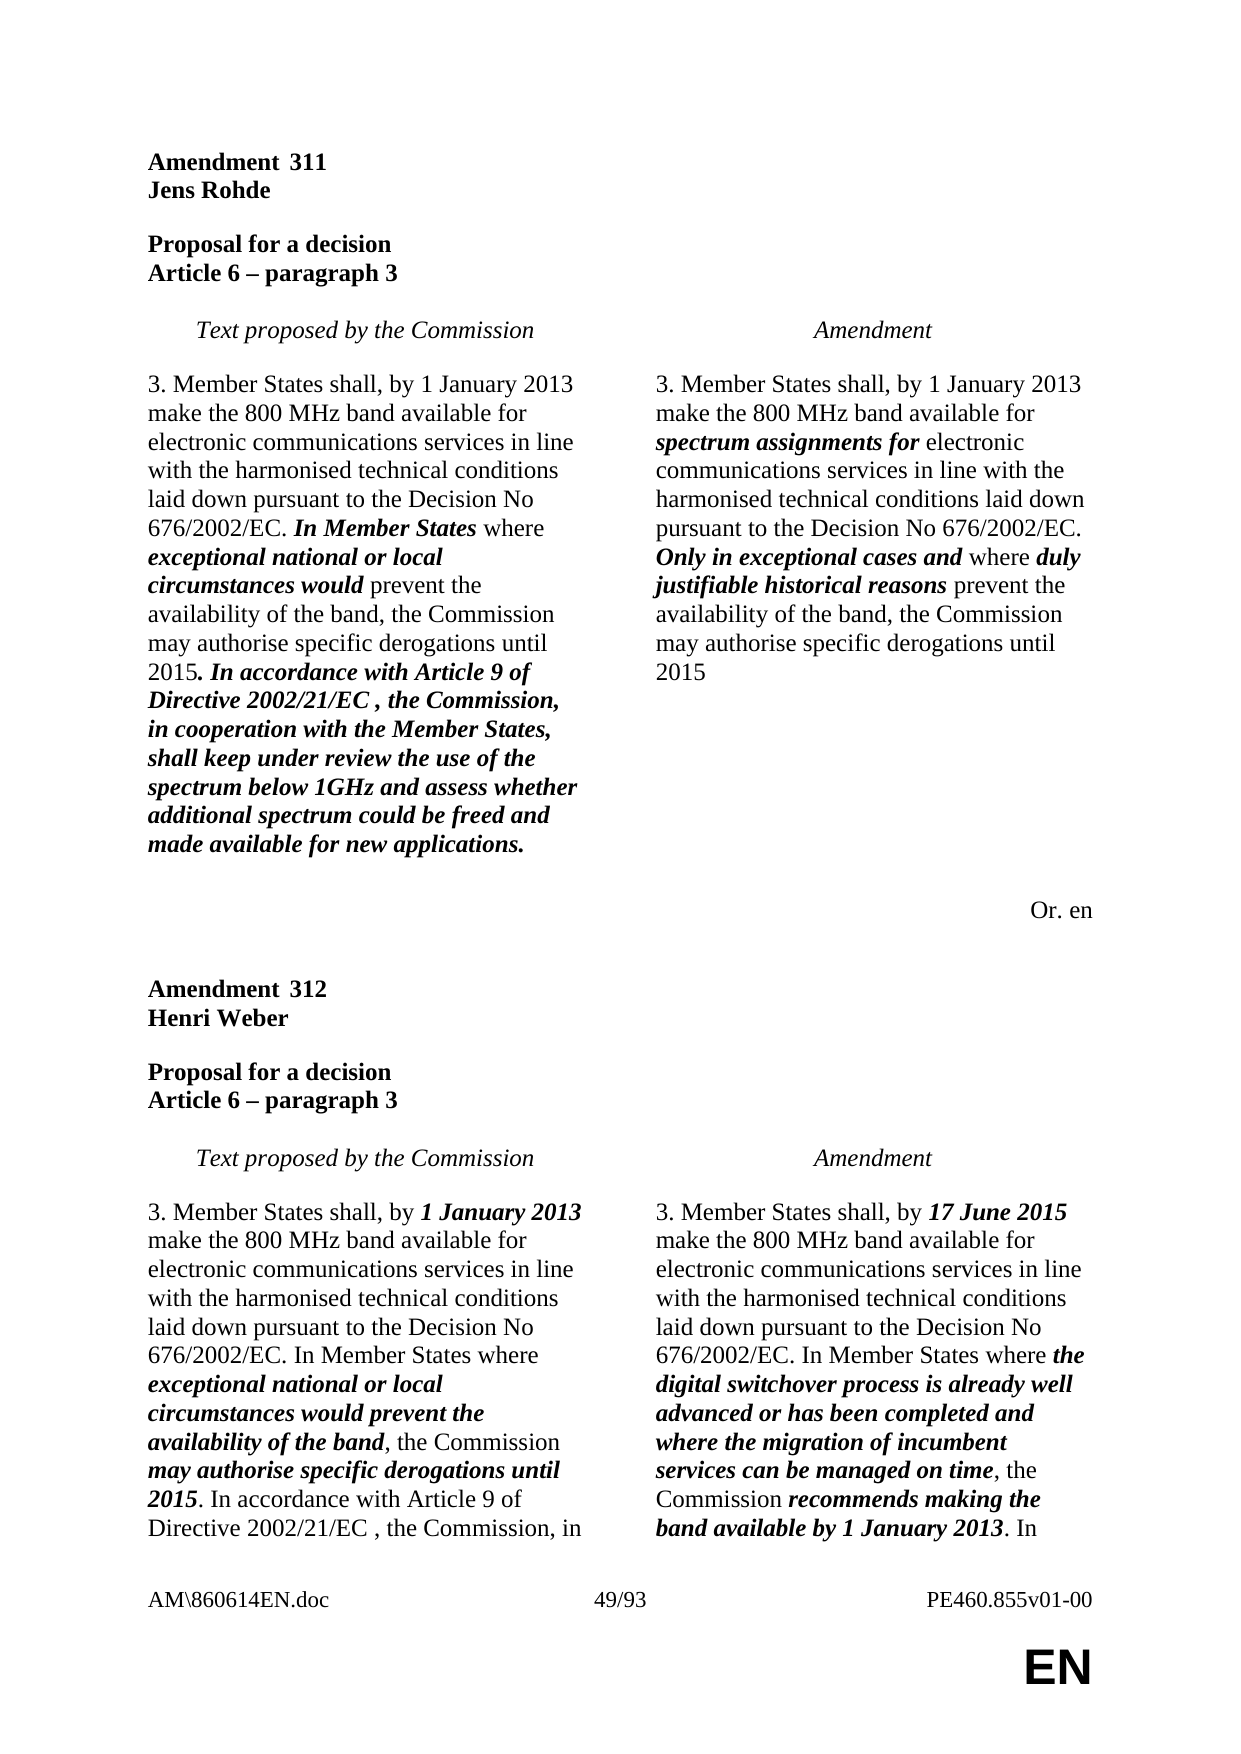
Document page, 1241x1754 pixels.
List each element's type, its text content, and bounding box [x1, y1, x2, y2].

text Or. <Original>{EN}en</Original> [148, 896, 1093, 924]
table_cell Text proposed by the Commission [112, 316, 620, 369]
text <Article>Article 6 – paragraph 3 </Article> [148, 258, 1093, 287]
table_header [112, 1114, 1128, 1143]
text <DocAmend>Proposal for a decision</DocAmend> [148, 229, 1093, 258]
table_cell Amendment [620, 316, 1128, 369]
table_cell 3. Member States shall, by 1 January 2013 make the 800 MHz band available for spectrum assignments for electronic communications services in line with the harmonised technical conditions laid down pursuant to the Decision No 676/2002/EC. Only in exceptional cases and where duly justifiable historical reasons prevent the availability of the band, the Commission may authorise specific derogations until 2015 [620, 369, 1128, 871]
table_cell 3. Member States shall, by 1 January 2013 make the 800 MHz band available for electronic communications services in line with the harmonised technical conditions laid down pursuant to the Decision No 676/2002/EC. In Member States where exceptional national or local circumstances would prevent the availability of the band, the Commission may authorise specific derogations until 2015. In accordance with Article 9 of Directive 2002/21/EC , the Commission, in cooperation with the Member States, shall keep under review the use of the spectrum below 1GHz and assess whether additional spectrum could be freed and made available for new applications. [112, 369, 620, 871]
text <Amend>Amendment <NumAm>312</NumAm> [148, 974, 1093, 1003]
table_cell Amendment [620, 1143, 1128, 1197]
table_cell Text proposed by the Commission [112, 1143, 620, 1197]
table_cell 3. Member States shall, by 1 January 2013 make the 800 MHz band available for electronic communications services in line with the harmonised technical conditions laid down pursuant to the Decision No 676/2002/EC. In Member States where exceptional national or local circumstances would prevent the availability of the band, the Commission may authorise specific derogations until 2015. In accordance with Article 9 of Directive 2002/21/EC , the Commission, in [112, 1197, 620, 1542]
table_cell 3. Member States shall, by 17 June 2015 make the 800 MHz band available for electronic communications services in line with the harmonised technical conditions laid down pursuant to the Decision No 676/2002/EC. In Member States where the digital switchover process is already well advanced or has been completed and where the migration of incumbent services can be managed on time, the Commission recommends making the band available by 1 January 2013. In [620, 1197, 1128, 1542]
text <DocAmend>Proposal for a decision</DocAmend> [148, 1057, 1093, 1086]
text <Members>Jens Rohde</Members> [148, 176, 1093, 204]
text <Amend>Amendment <NumAm>311</NumAm> [148, 147, 1093, 176]
text <Members>Henri Weber</Members> [148, 1003, 1093, 1032]
table_header [112, 287, 1128, 316]
text <Article>Article 6 – paragraph 3 </Article> [148, 1086, 1093, 1114]
